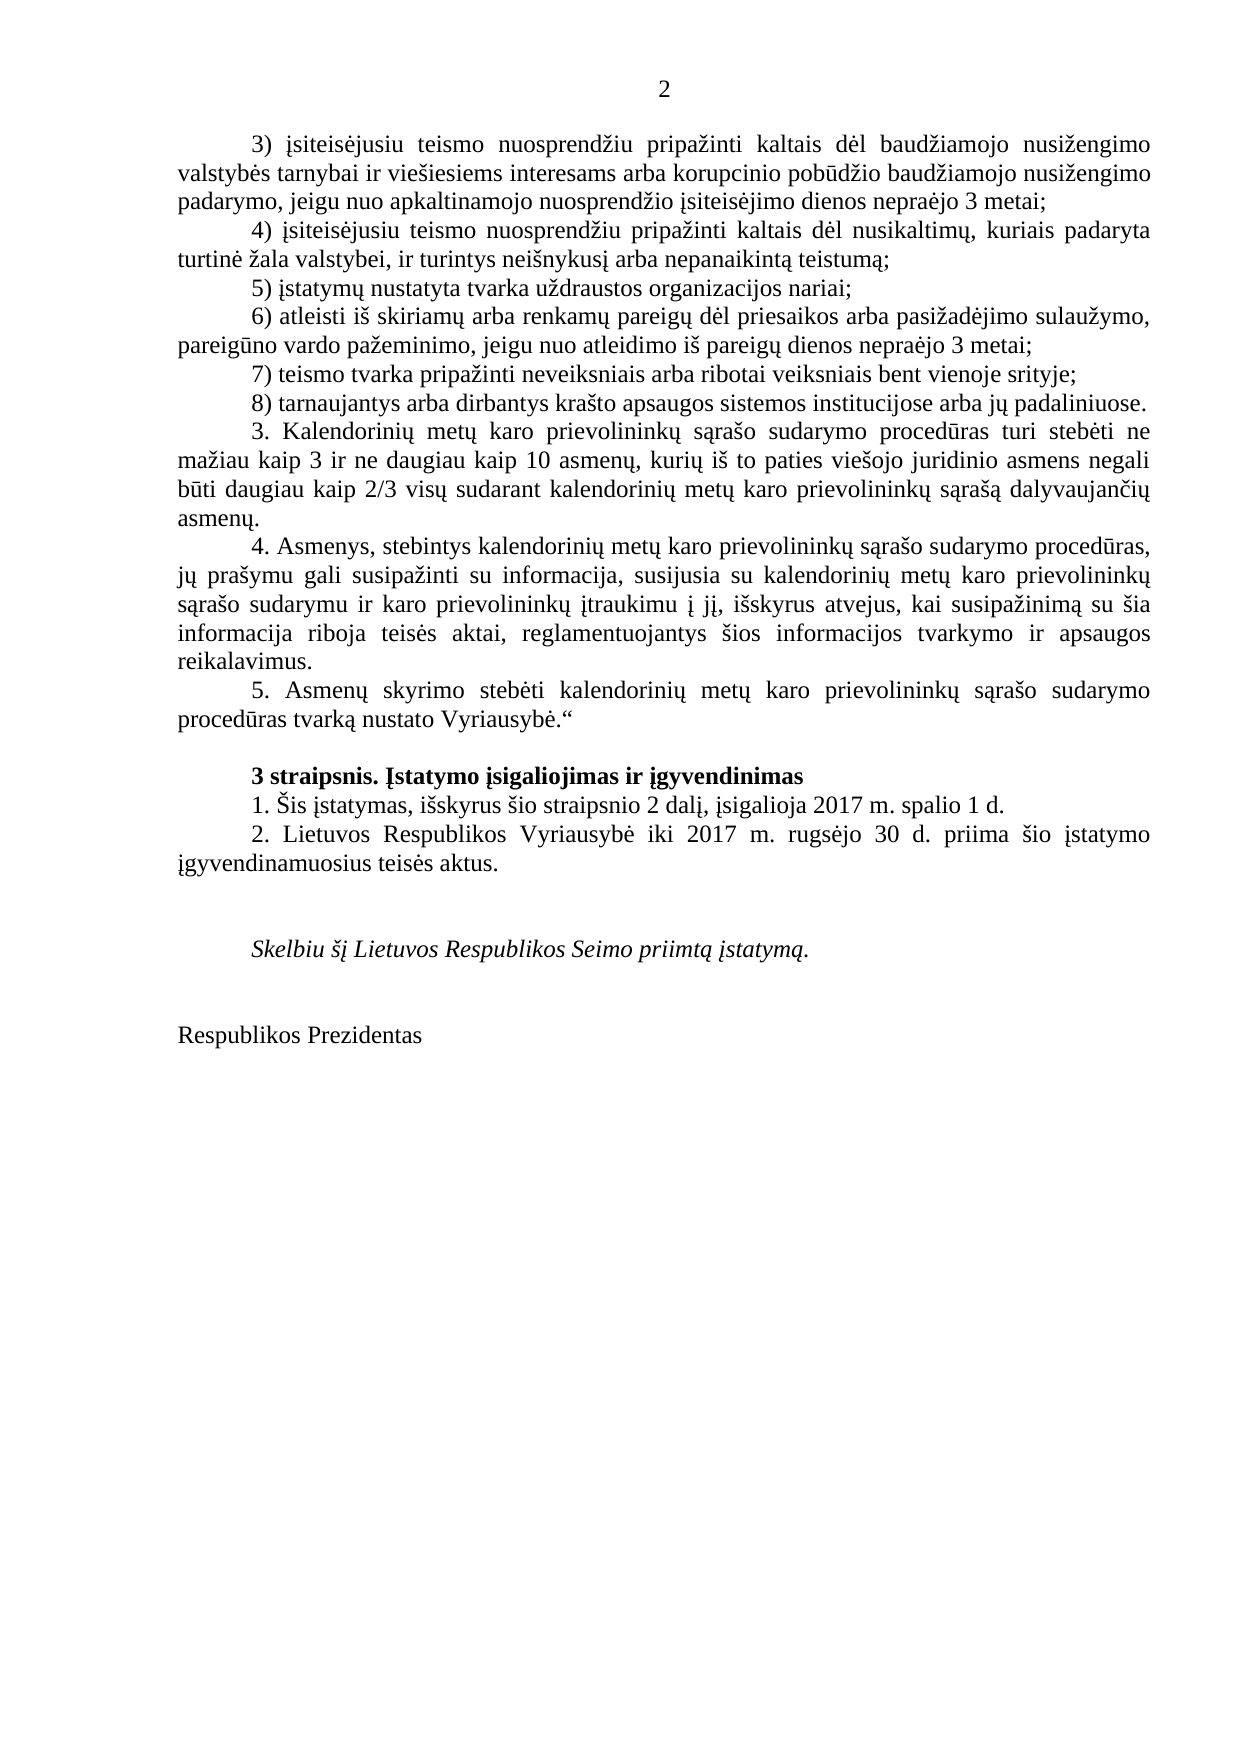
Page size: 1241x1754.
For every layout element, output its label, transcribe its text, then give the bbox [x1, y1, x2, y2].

text 3) įsiteisėjusiu teismo nuosprendžiu pripažinti kaltais dėl baudžiamojo nusižengimo valstybės tarnybai ir viešiesiems interesams arba korupcinio pobūdžio baudžiamojo nusižengimo padarymo, jeigu nuo apkaltinamojo nuosprendžio įsiteisėjimo dienos nepraėjo 3 metai; [177, 129, 1152, 215]
text Skelbiu šį Lietuvos Respublikos Seimo priimtą įstatymą. [177, 934, 1152, 963]
text 3 straipsnis. Įstatymo įsigaliojimas ir įgyvendinimas [177, 761, 1152, 790]
text 8) tarnaujantys arba dirbantys krašto apsaugos sistemos institucijose arba jų padaliniuose. [177, 388, 1152, 416]
text 5) įstatymų nustatyta tvarka uždraustos organizacijos nariai; [177, 273, 1152, 301]
text 3. Kalendorinių metų karo prievolininkų sąrašo sudarymo procedūras turi stebėti ne mažiau kaip 3 ir ne daugiau kaip 10 asmenų, kurių iš to paties viešojo juridinio asmens negali būti daugiau kaip 2/3 visų sudarant kalendorinių metų karo prievolininkų sąrašą dalyvaujančių asmenų. [177, 416, 1152, 531]
text 7) teismo tvarka pripažinti neveiksniais arba ribotai veiksniais bent vienoje srityje; [177, 359, 1152, 388]
text 5. Asmenų skyrimo stebėti kalendorinių metų karo prievolininkų sąrašo sudarymo procedūras tvarką nustato Vyriausybė.“ [177, 675, 1152, 733]
text 2. Lietuvos Respublikos Vyriausybė iki 2017 m. rugsėjo 30 d. priima šio įstatymo įgyvendinamuosius teisės aktus. [177, 819, 1152, 876]
text 4. Asmenys, stebintys kalendorinių metų karo prievolininkų sąrašo sudarymo procedūras, jų prašymu gali susipažinti su informacija, susijusia su kalendorinių metų karo prievolininkų sąrašo sudarymu ir karo prievolininkų įtraukimu į jį, išskyrus atvejus, kai susipažinimą su šia informacija riboja teisės aktai, reglamentuojantys šios informacijos tvarkymo ir apsaugos reikalavimus. [177, 531, 1152, 675]
text Respublikos Prezidentas [177, 1020, 1152, 1049]
text 1. Šis įstatymas, išskyrus šio straipsnio 2 dalį, įsigalioja 2017 m. spalio 1 d. [177, 790, 1152, 819]
text 6) atleisti iš skiriamų arba renkamų pareigų dėl priesaikos arba pasižadėjimo sulaužymo, pareigūno vardo pažeminimo, jeigu nuo atleidimo iš pareigų dienos nepraėjo 3 metai; [177, 301, 1152, 359]
text 4) įsiteisėjusiu teismo nuosprendžiu pripažinti kaltais dėl nusikaltimų, kuriais padaryta turtinė žala valstybei, ir turintys neišnykusį arba nepanaikintą teistumą; [177, 215, 1152, 273]
